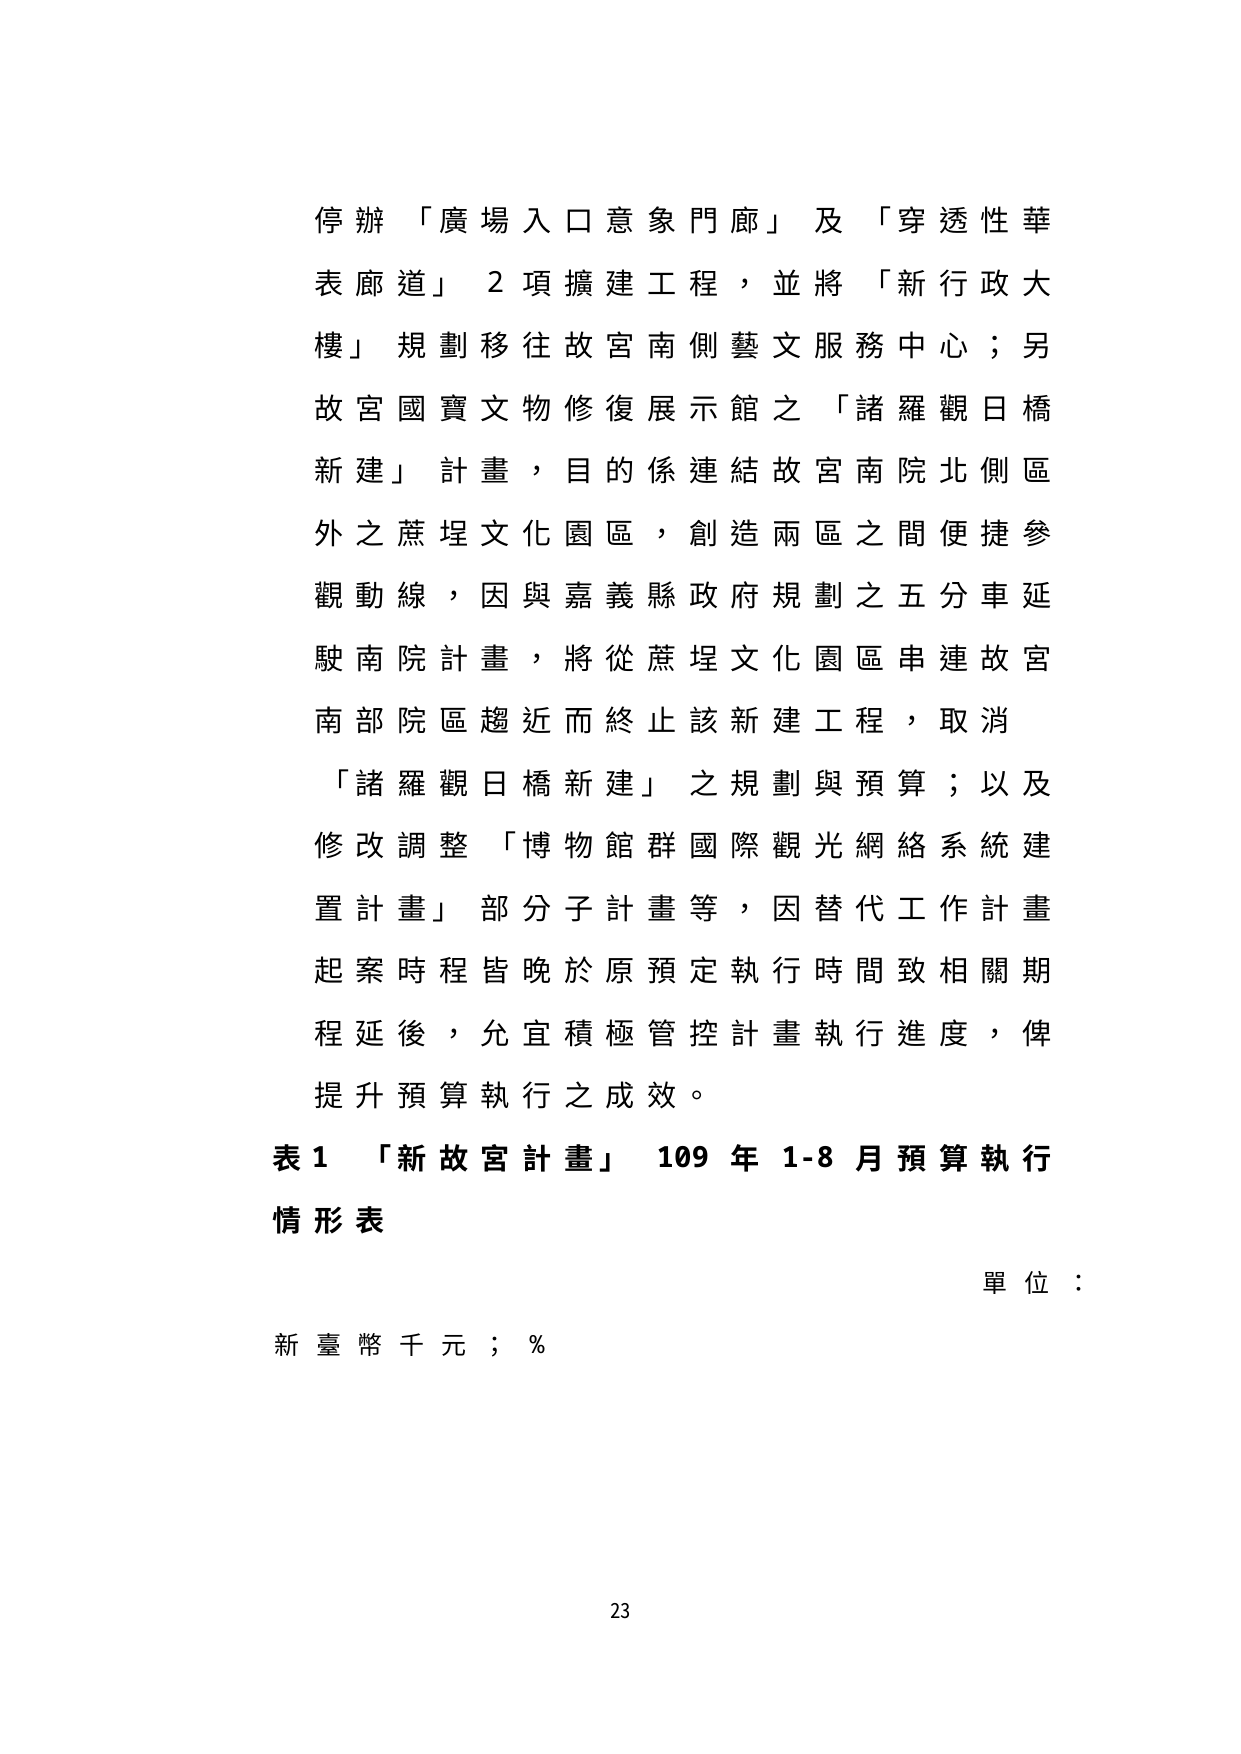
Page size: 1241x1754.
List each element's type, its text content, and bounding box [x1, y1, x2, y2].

text 「新故宮計畫」109年度截至8月底止累計分配數1億7,341萬4千元，僅占全年度預算數5億6,599萬元之30.64%，執行數僅占累計分配數之44.74%（詳表1），依故宮說明，因多數民眾對於故宮正館前擴建「入口空間意象和穿透性華表廊道」持反對意見，以及「新行政大樓」興建位址靠近土石流潛勢區且可能影響整體景觀，建議移往故宮南側藝文服務中心。為避免新建物對整體景觀造成衝擊，故宮停辦「廣場入口意象門廊」及「穿透性華表廊道」2項擴建工程，並將「新行政大樓」規劃移往故宮南側藝文服務中心；另故宮國寶文物修復展示館之「諸羅觀日橋新建」計畫，目的係連結故宮南院北側區外之蔗埕文化園區，創造兩區之間便捷參觀動線，因與嘉義縣政府規劃之五分車延駛南院計畫，將從蔗埕文化園區串連故宮南部院區趨近而終止該新建工程，取消「諸羅觀日橋新建」之規劃與預算；以及修改調整「博物館群國際觀光網絡系統建置計畫」部分子計畫等，因替代工作計畫起案時程皆晚於原預定執行時間致相關期程延後，允宜積極管控計畫執行進度，俾提升預算執行之成效。 [271, 177, 1058, 1115]
text 表1 「新故宮計畫」109年1-8月預算執行情形表 [227, 1115, 1058, 1240]
text 單位：新臺幣千元；% [242, 1240, 1058, 1365]
